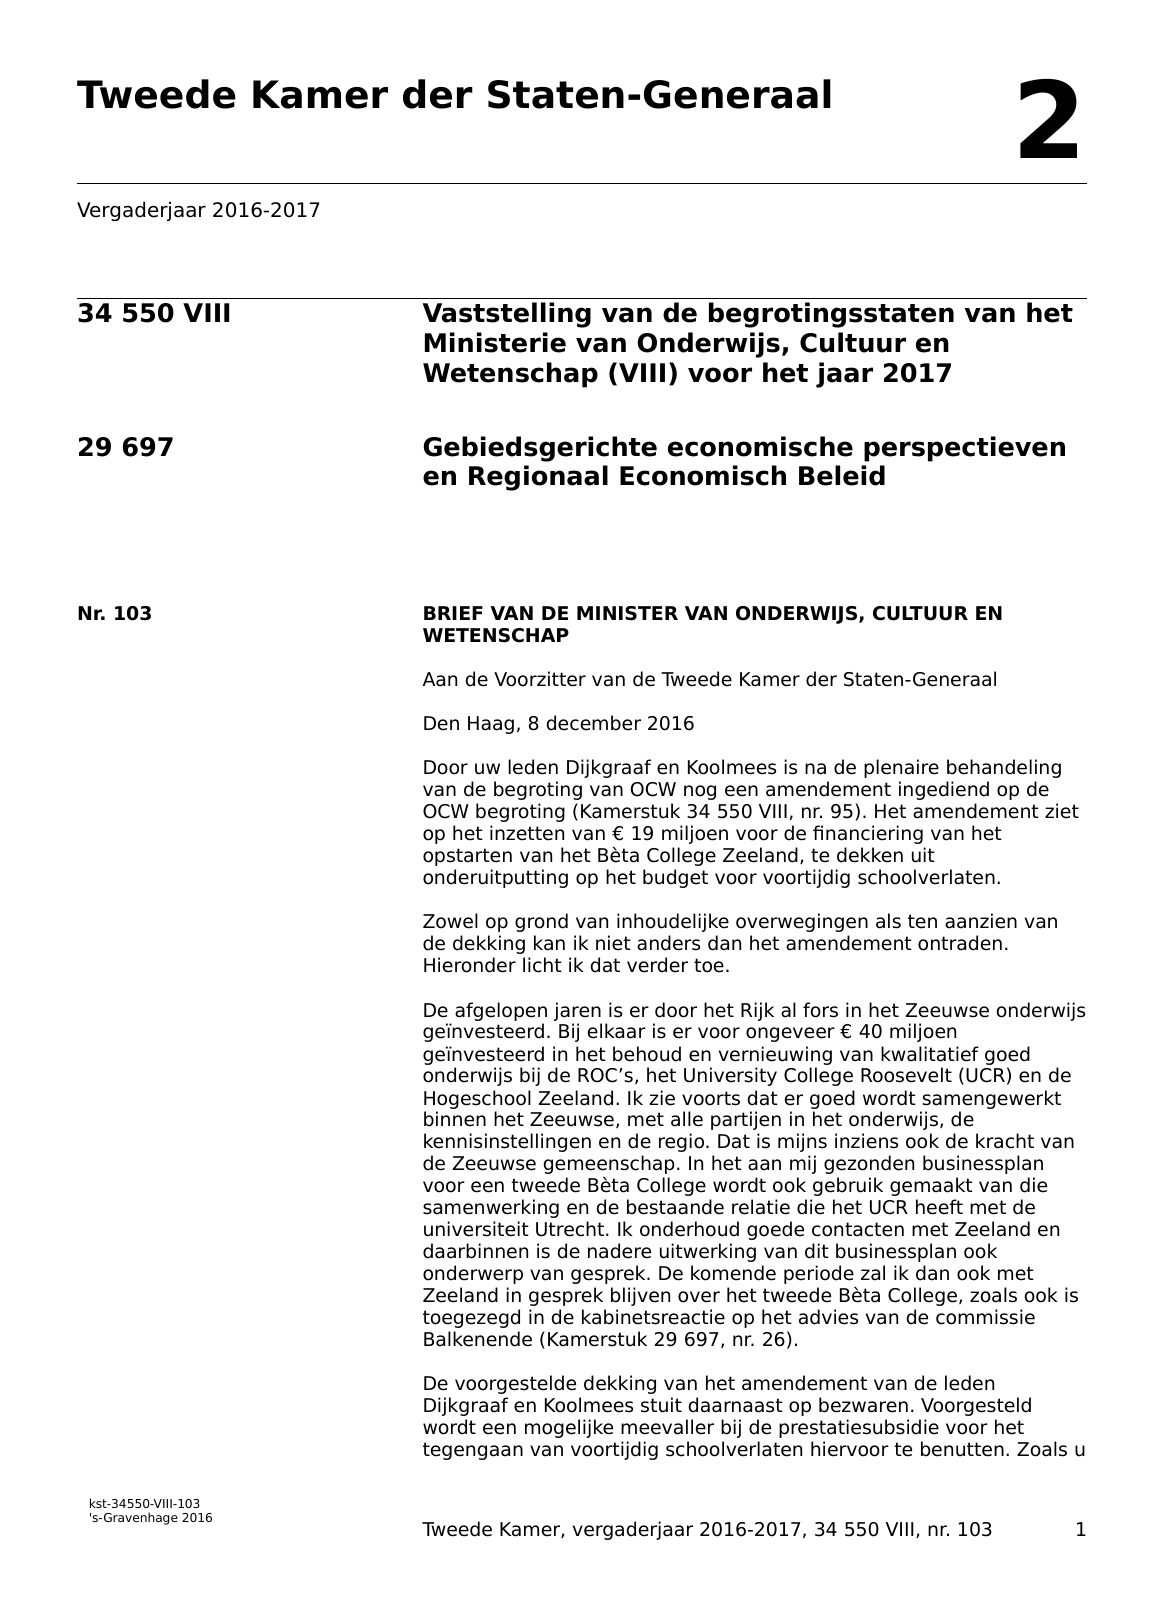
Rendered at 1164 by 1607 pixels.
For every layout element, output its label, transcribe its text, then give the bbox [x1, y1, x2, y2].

subtitle 34 550 VIII Vaststelling van de begrotingsstaten van het Ministerie van Onderwijs, Cultuur en Wetenschap (VIII) voor het jaar 2017 [77, 299, 1087, 388]
text 's-Gravenhage 2016 [88, 1511, 323, 1525]
subtitle Nr. 103 BRIEF VAN DE MINISTER VAN ONDERWIJS, CULTUUR EN WETENSCHAP [77, 603, 1087, 647]
text Door uw leden Dijkgraaf en Koolmees is na de plenaire behandeling van de begroting van OCW nog een amendement ingediend op de OCW begroting (Kamerstuk 34 550 VIII, nr. 95). Het amendement ziet op het inzetten van € 19 miljoen voor de financiering van het opstarten van het Bèta College Zeeland, te dekken uit onderuitputting op het budget voor voortijdig schoolverlaten. [422, 757, 1087, 889]
text Aan de Voorzitter van de Tweede Kamer der Staten-Generaal [422, 669, 1087, 691]
table_cell Vergaderjaar 2016-2017 [77, 184, 1087, 298]
text Den Haag, 8 december 2016 [422, 713, 1087, 735]
text De afgelopen jaren is er door het Rijk al fors in het Zeeuwse onderwijs geïnvesteerd. Bij elkaar is er voor ongeveer € 40 miljoen geïnvesteerd in het behoud en vernieuwing van kwalitatief goed onderwijs bij de ROC’s, het University College Roosevelt (UCR) en de Hogeschool Zeeland. Ik zie voorts dat er goed wordt samengewerkt binnen het Zeeuwse, met alle partijen in het onderwijs, de kennisinstellingen en de regio. Dat is mijns inziens ook de kracht van de Zeeuwse gemeenschap. In het aan mij gezonden businessplan voor een tweede Bèta College wordt ook gebruik gemaakt van die samenwerking en de bestaande relatie die het UCR heeft met de universiteit Utrecht. Ik onderhoud goede contacten met Zeeland en daarbinnen is de nadere uitwerking van dit businessplan ook onderwerp van gesprek. De komende periode zal ik dan ook met Zeeland in gesprek blijven over het tweede Bèta College, zoals ook is toegezegd in de kabinetsreactie op het advies van de commissie Balkenende (Kamerstuk 29 697, nr. 26). [422, 999, 1087, 1351]
text kst-34550-VIII-103 [88, 1497, 323, 1511]
table_header 2 [886, 59, 1087, 183]
text Zowel op grond van inhoudelijke overwegingen als ten aanzien van de dekking kan ik niet anders dan het amendement ontraden. Hieronder licht ik dat verder toe. [422, 911, 1087, 977]
table_header Tweede Kamer der Staten-Generaal [77, 59, 886, 183]
subtitle 29 697 Gebiedsgerichte economische perspectieven en Regionaal Economisch Beleid [77, 432, 1087, 492]
text De voorgestelde dekking van het amendement van de leden Dijkgraaf en Koolmees stuit daarnaast op bezwaren. Voorgesteld wordt een mogelijke meevaller bij de prestatiesubsidie voor het tegengaan van voortijdig schoolverlaten hiervoor te benutten. Zoals u [422, 1373, 1087, 1461]
